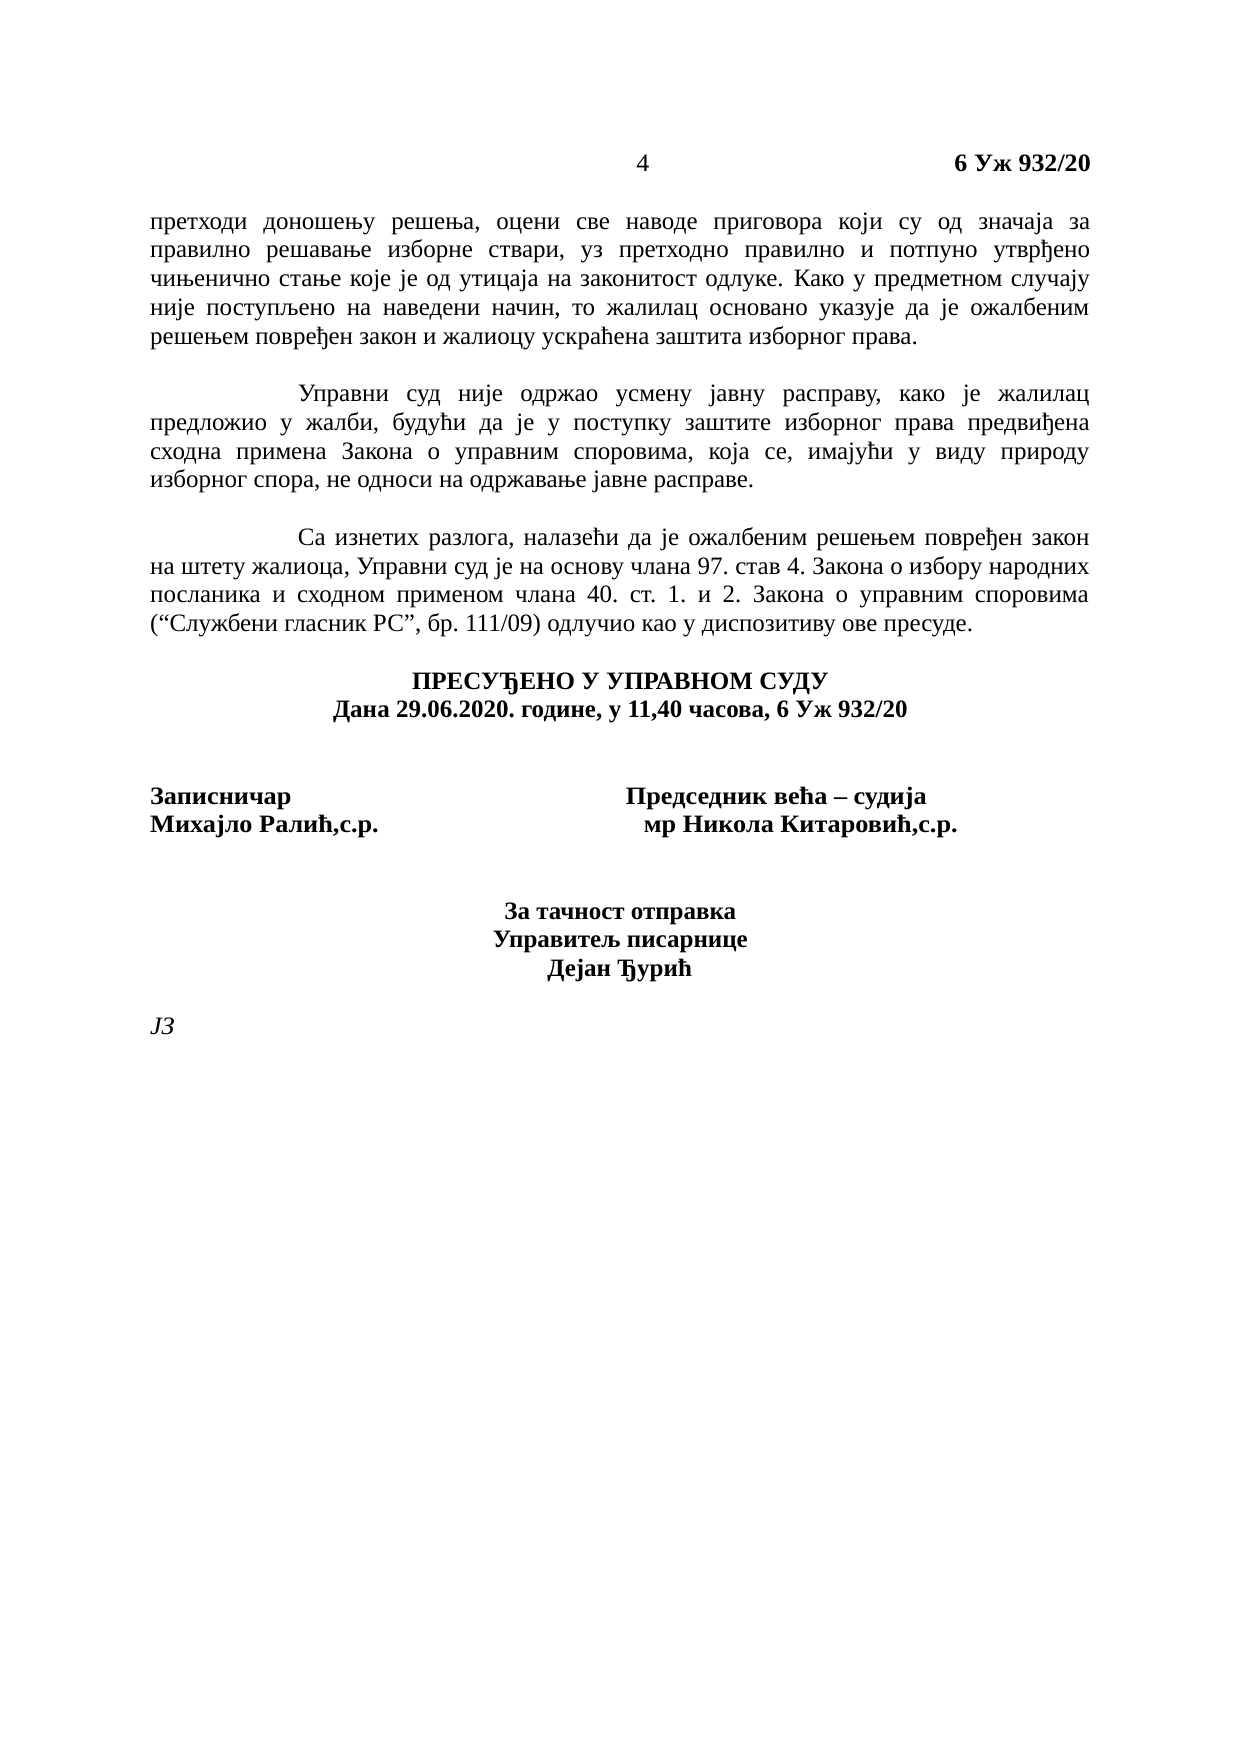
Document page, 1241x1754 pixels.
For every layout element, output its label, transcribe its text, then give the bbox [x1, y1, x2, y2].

text Дејан Ђурић [150, 953, 1089, 982]
text ПРЕСУЂЕНО У УПРАВНОМ СУДУ [150, 666, 1090, 694]
text Са изнетих разлога, налазећи да је ожалбеним решењем повређен закон на штету жалиоца, Управни суд је на основу члана 97. став 4. Закона о избору народних посланика и сходном применом члана 40. ст. 1. и 2. Закона о управним споровима (“Службени гласник РС”, бр. 111/09) одлучио као у диспозитиву ове пресуде. [150, 522, 1090, 637]
text Управни суд није одржао усмену јавну расправу, како је жалилац предложио у жалби, будући да је у поступку заштите изборног права предвиђена сходна примена Закона о управним споровима, која се, имајући у виду природу изборног спора, не односи на одржавање јавне расправе. [150, 378, 1090, 493]
text ЈЗ [150, 1011, 1089, 1039]
text претходи доношењу решења, оцени све наводе приговора који су од значаја за правилно решавање изборне ствари, уз претходно правилно и потпуно утврђено чињенично стање које је од утицаја на законитост одлуке. Како у предметном случају није поступљено на наведени начин, то жалилац основано указује да је ожалбеним решењем повређен закон и жалиоцу ускраћена заштита изборног права. [150, 206, 1090, 349]
text Дана 29.06.2020. године, у 11,40 часова, 6 Уж 932/20 [150, 694, 1090, 723]
text Управитељ писарнице [150, 924, 1090, 953]
text Михајло Ралић,с.р. мр Никола Китаровић,с.р. [150, 809, 1090, 838]
text Записничар Председник већа – судија [150, 781, 1090, 809]
text За тачност отправка [150, 896, 1090, 924]
